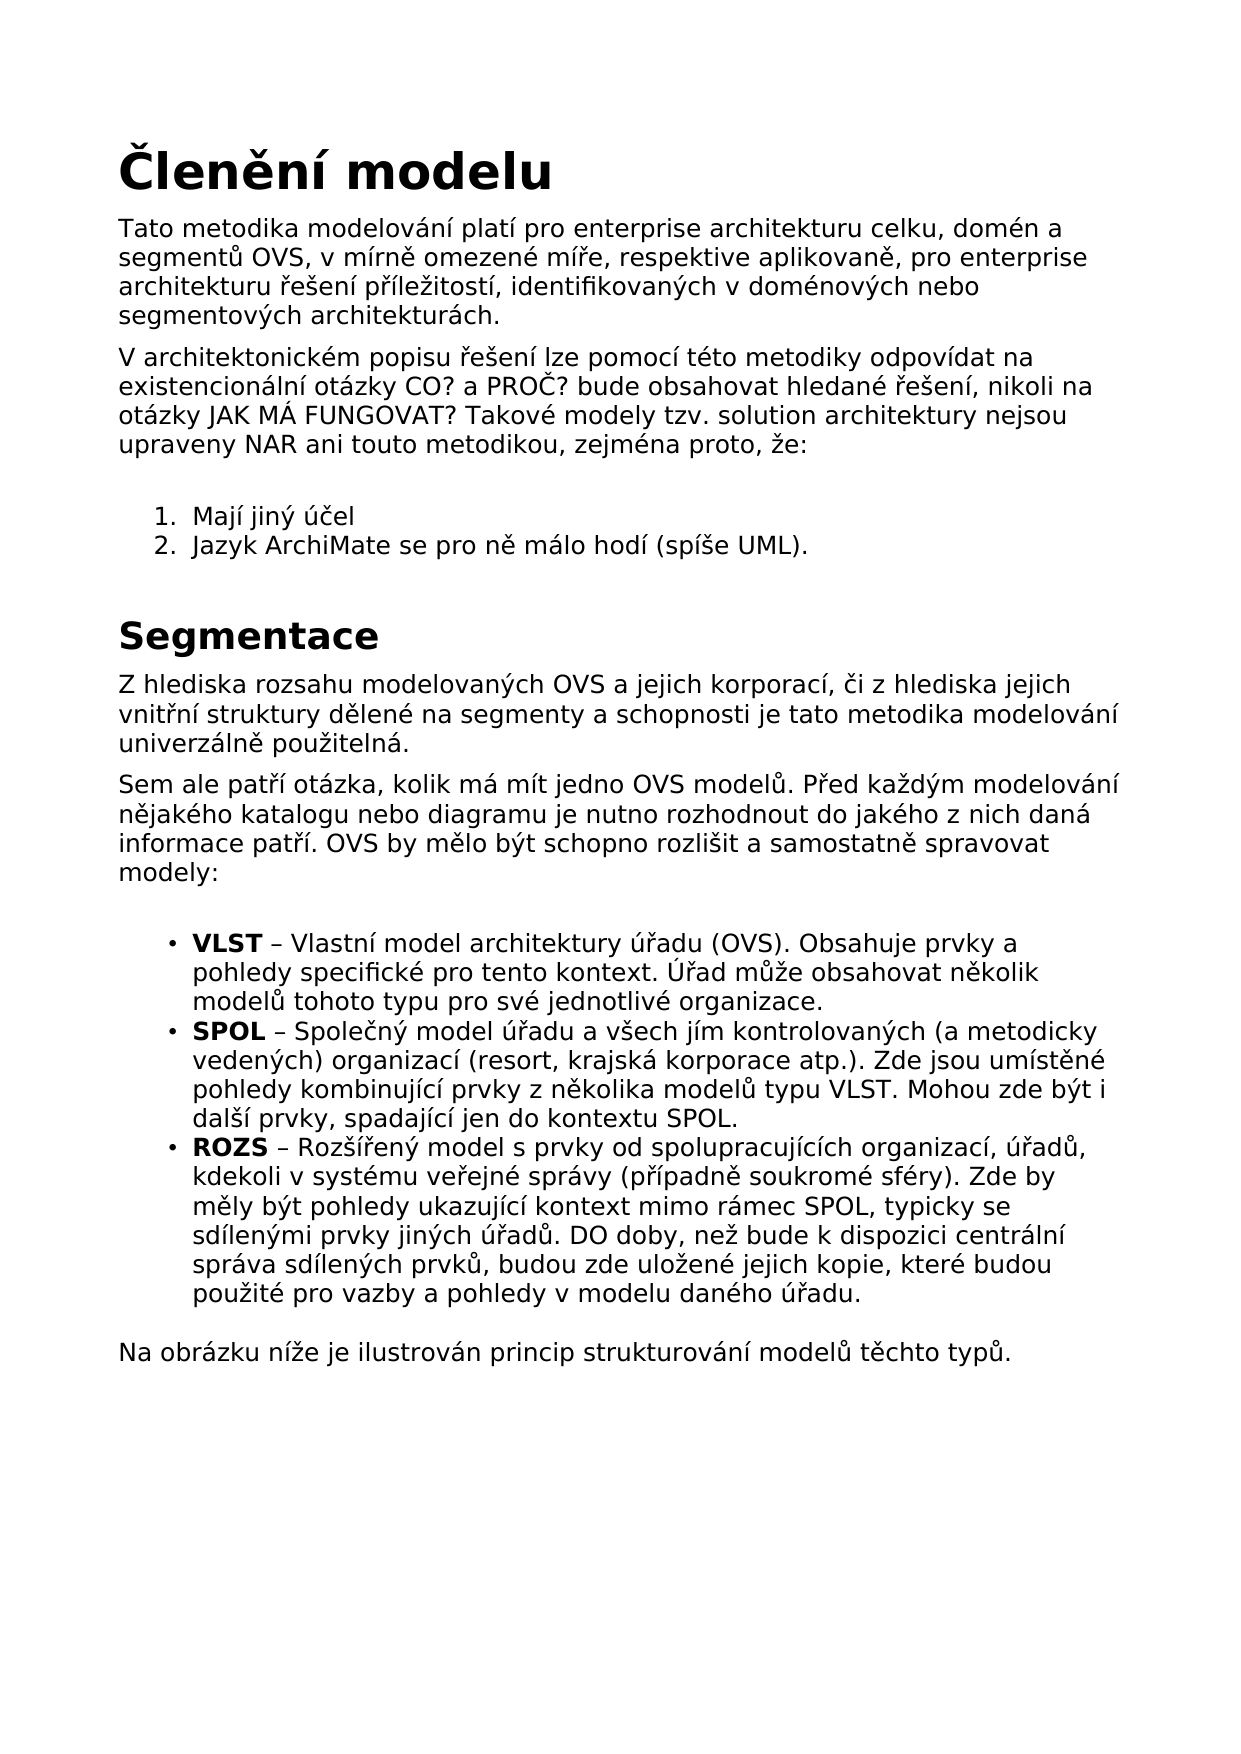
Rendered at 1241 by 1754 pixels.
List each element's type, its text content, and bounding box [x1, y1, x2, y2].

subtitle Segmentace [118, 614, 1122, 658]
list ROZS – Rozšířený model s prvky od spolupracujících organizací, úřadů, kdekoli v systému veřejné správy (případně soukromé sféry). Zde by měly být pohledy ukazující kontext mimo rámec SPOL, typicky se sdílenými prvky jiných úřadů. DO doby, než bude k dispozici centrální správa sdílených prvků, budou zde uložené jejich kopie, které budou použité pro vazby a pohledy v modelu daného úřadu. [177, 1133, 1122, 1308]
list VLST – Vlastní model architektury úřadu (OVS). Obsahuje prvky a pohledy specifické pro tento kontext. Úřad může obsahovat několik modelů tohoto typu pro své jednotlivé organizace. [177, 929, 1122, 1017]
list Jazyk ArchiMate se pro ně málo hodí (spíše UML). [177, 531, 1122, 560]
text V architektonickém popisu řešení lze pomocí této metodiky odpovídat na existencionální otázky CO? a PROČ? bude obsahovat hledané řešení, nikoli na otázky JAK MÁ FUNGOVAT? Takové modely tzv. solution architektury nejsou upraveny NAR ani touto metodikou, zejména proto, že: [118, 343, 1122, 460]
list SPOL – Společný model úřadu a všech jím kontrolovaných (a metodicky vedených) organizací (resort, krajská korporace atp.). Zde jsou umístěné pohledy kombinující prvky z několika modelů typu VLST. Mohou zde být i další prvky, spadající jen do kontextu SPOL. [177, 1017, 1122, 1133]
subtitle Členění modelu [118, 143, 1122, 201]
text Tato metodika modelování platí pro enterprise architekturu celku, domén a segmentů OVS, v mírně omezené míře, respektive aplikovaně, pro enterprise architekturu řešení příležitostí, identifikovaných v doménových nebo segmentových architekturách. [118, 214, 1122, 331]
text Z hlediska rozsahu modelovaných OVS a jejich korporací, či z hlediska jejich vnitřní struktury dělené na segmenty a schopnosti je tato metodika modelování univerzálně použitelná. [118, 671, 1122, 758]
text Na obrázku níže je ilustrován princip strukturování modelů těchto typů. [118, 1338, 1122, 1367]
text Sem ale patří otázka, kolik má mít jedno OVS modelů. Před každým modelování nějakého katalogu nebo diagramu je nutno rozhodnout do jakého z nich daná informace patří. OVS by mělo být schopno rozlišit a samostatně spravovat modely: [118, 771, 1122, 887]
list Mají jiný účel [177, 502, 1122, 531]
